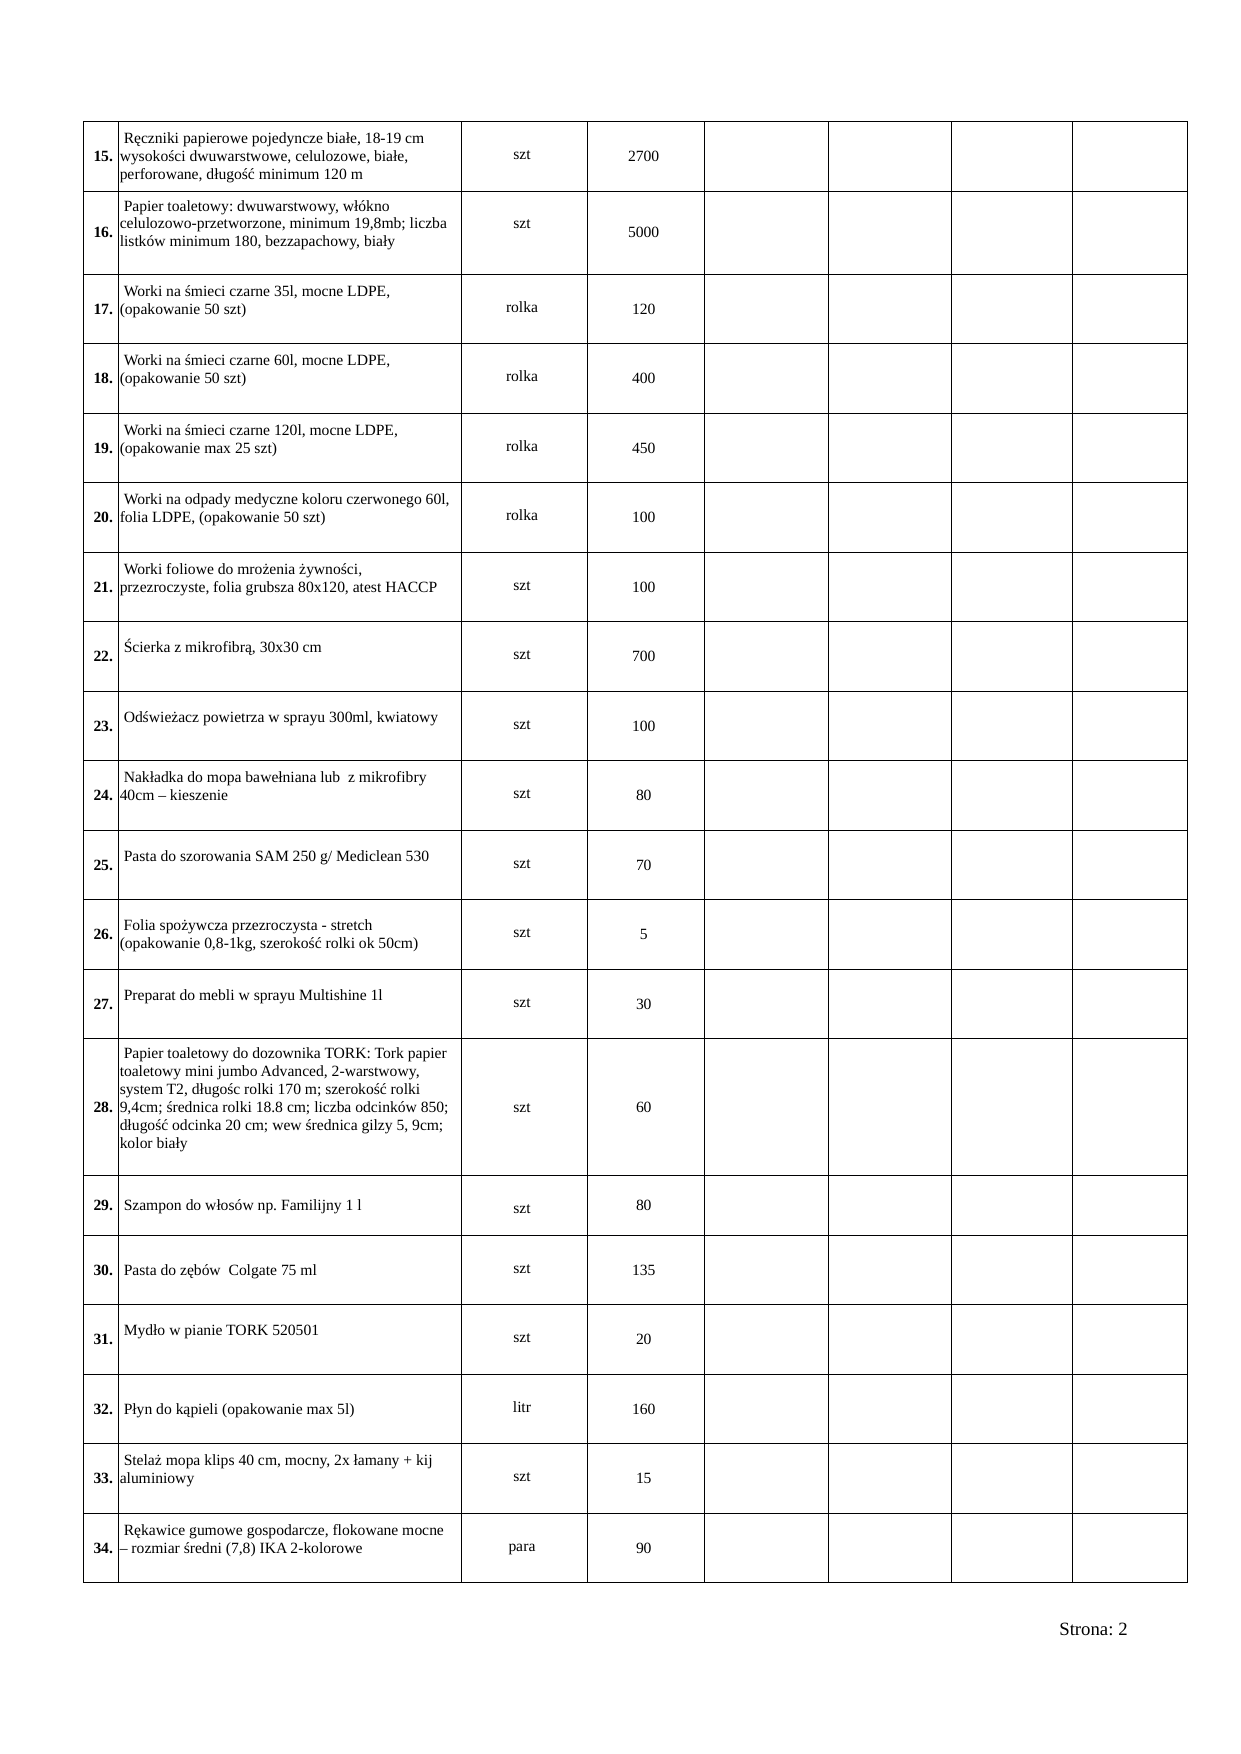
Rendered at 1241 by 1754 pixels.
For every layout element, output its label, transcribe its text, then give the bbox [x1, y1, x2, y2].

table_cell [952, 275, 1072, 343]
table_cell [952, 344, 1072, 413]
table_cell [829, 900, 951, 969]
table_cell [829, 1514, 951, 1582]
table_cell [952, 1514, 1072, 1582]
table_cell szt [462, 1444, 587, 1513]
table_cell [829, 622, 951, 691]
table_cell szt [462, 1305, 587, 1374]
table_cell [829, 831, 951, 899]
table_cell 15 [588, 1444, 704, 1513]
table_cell Ścierka z mikrofibrą, 30x30 cm [119, 622, 461, 691]
table_cell [705, 622, 828, 691]
table_cell [952, 970, 1072, 1038]
table_cell 160 [588, 1375, 704, 1443]
table_cell [1073, 900, 1187, 969]
table_cell [1073, 192, 1187, 274]
table_cell [952, 831, 1072, 899]
table_cell szt [462, 831, 587, 899]
table_cell 20 [588, 1305, 704, 1374]
table_cell 80 [588, 1176, 704, 1235]
table_cell 16. [84, 192, 118, 274]
table_cell szt [462, 553, 587, 621]
table_cell para [462, 1514, 587, 1582]
table_cell Szampon do włosów np. Familijny 1 l [119, 1176, 461, 1235]
table_cell [1073, 831, 1187, 899]
table_cell Pasta do zębów Colgate 75 ml [119, 1236, 461, 1304]
table_cell Preparat do mebli w sprayu Multishine 1l [119, 970, 461, 1038]
table_cell rolka [462, 483, 587, 552]
table_cell [829, 344, 951, 413]
table_cell [952, 1039, 1072, 1175]
table_cell 80 [588, 761, 704, 830]
table_cell [705, 831, 828, 899]
table_cell [705, 1375, 828, 1443]
table_cell [829, 1375, 951, 1443]
table_cell 100 [588, 553, 704, 621]
table_cell [829, 483, 951, 552]
table_cell 90 [588, 1514, 704, 1582]
table_cell [1073, 1039, 1187, 1175]
table_cell [705, 1444, 828, 1513]
table_cell Mydło w pianie TORK 520501 [119, 1305, 461, 1374]
table_cell [705, 1514, 828, 1582]
table_cell 31. [84, 1305, 118, 1374]
table_cell szt [462, 692, 587, 760]
table_cell [952, 414, 1072, 482]
table_cell [705, 1236, 828, 1304]
table_cell litr [462, 1375, 587, 1443]
table_cell [952, 1305, 1072, 1374]
table_cell Pasta do szorowania SAM 250 g/ Mediclean 530 [119, 831, 461, 899]
table_cell Folia spożywcza przezroczysta - stretch (opakowanie 0,8-1kg, szerokość rolki ok 50cm) [119, 900, 461, 969]
table_cell [952, 1176, 1072, 1235]
table_cell [705, 414, 828, 482]
table_cell 26. [84, 900, 118, 969]
table_cell szt [462, 1039, 587, 1175]
table_cell [952, 622, 1072, 691]
table_cell rolka [462, 414, 587, 482]
table_cell 29. [84, 1176, 118, 1235]
table_cell [705, 1176, 828, 1235]
table_cell [705, 192, 828, 274]
table_cell Worki foliowe do mrożenia żywności, przezroczyste, folia grubsza 80x120, atest HACCP [119, 553, 461, 621]
table_cell [829, 1176, 951, 1235]
table_cell [1073, 1444, 1187, 1513]
table_cell [952, 122, 1072, 191]
table_cell 450 [588, 414, 704, 482]
table_cell 120 [588, 275, 704, 343]
table_cell [705, 692, 828, 760]
table_cell [705, 761, 828, 830]
table_cell Papier toaletowy: dwuwarstwowy, włókno celulozowo-przetworzone, minimum 19,8mb; liczba listków minimum 180, bezzapachowy, biały [119, 192, 461, 274]
table_cell szt [462, 192, 587, 274]
table_cell [1073, 970, 1187, 1038]
table_cell szt [462, 1176, 587, 1235]
table_cell [1073, 1375, 1187, 1443]
table_cell [1073, 553, 1187, 621]
table_cell [829, 692, 951, 760]
table_cell [705, 1305, 828, 1374]
table_cell [1073, 344, 1187, 413]
table_cell [952, 900, 1072, 969]
table_cell Ręczniki papierowe pojedyncze białe, 18-19 cm wysokości dwuwarstwowe, celulozowe, białe, perforowane, długość minimum 120 m [119, 122, 461, 191]
table_cell [1073, 761, 1187, 830]
table_cell 18. [84, 344, 118, 413]
table_cell [952, 192, 1072, 274]
table_cell [952, 1444, 1072, 1513]
table_cell [1073, 122, 1187, 191]
table_cell [952, 483, 1072, 552]
table_cell [829, 761, 951, 830]
table_cell [705, 344, 828, 413]
table_cell [829, 1305, 951, 1374]
table_cell 5 [588, 900, 704, 969]
table_cell [1073, 1236, 1187, 1304]
table_cell [1073, 1514, 1187, 1582]
table_cell [952, 553, 1072, 621]
table_cell 30. [84, 1236, 118, 1304]
table_cell [829, 122, 951, 191]
table_cell [952, 1375, 1072, 1443]
table_cell [829, 1444, 951, 1513]
table_cell [1073, 692, 1187, 760]
table_cell [705, 1039, 828, 1175]
table_cell szt [462, 900, 587, 969]
table_cell [1073, 414, 1187, 482]
table_cell [952, 1236, 1072, 1304]
table_cell 70 [588, 831, 704, 899]
table_cell [829, 1236, 951, 1304]
table_cell [705, 970, 828, 1038]
table_cell 28. [84, 1039, 118, 1175]
table_cell 20. [84, 483, 118, 552]
table_cell 2700 [588, 122, 704, 191]
table_cell 27. [84, 970, 118, 1038]
table_cell 700 [588, 622, 704, 691]
table_cell [952, 761, 1072, 830]
table_cell [829, 192, 951, 274]
table_cell 22. [84, 622, 118, 691]
table_cell 21. [84, 553, 118, 621]
table_cell 25. [84, 831, 118, 899]
table_cell 19. [84, 414, 118, 482]
table_cell Worki na śmieci czarne 120l, mocne LDPE, (opakowanie max 25 szt) [119, 414, 461, 482]
table_cell 100 [588, 483, 704, 552]
table_cell Odświeżacz powietrza w sprayu 300ml, kwiatowy [119, 692, 461, 760]
table_cell 24. [84, 761, 118, 830]
table_cell Worki na śmieci czarne 35l, mocne LDPE, (opakowanie 50 szt) [119, 275, 461, 343]
table_cell Worki na odpady medyczne koloru czerwonego 60l, folia LDPE, (opakowanie 50 szt) [119, 483, 461, 552]
table_cell Płyn do kąpieli (opakowanie max 5l) [119, 1375, 461, 1443]
table_cell [829, 414, 951, 482]
table_cell [829, 1039, 951, 1175]
table_cell 400 [588, 344, 704, 413]
table_cell [705, 900, 828, 969]
table_cell 100 [588, 692, 704, 760]
table_cell 17. [84, 275, 118, 343]
table_cell 30 [588, 970, 704, 1038]
table_cell szt [462, 622, 587, 691]
table_cell [705, 275, 828, 343]
table_cell Papier toaletowy do dozownika TORK: Tork papier toaletowy mini jumbo Advanced, 2-warstwowy, system T2, długośc rolki 170 m; szerokość rolki 9,4cm; średnica rolki 18.8 cm; liczba odcinków 850; długość odcinka 20 cm; wew średnica gilzy 5, 9cm; kolor biały [119, 1039, 461, 1175]
table_cell [829, 275, 951, 343]
table_cell rolka [462, 344, 587, 413]
table_cell Worki na śmieci czarne 60l, mocne LDPE, (opakowanie 50 szt) [119, 344, 461, 413]
table_cell szt [462, 970, 587, 1038]
table_cell rolka [462, 275, 587, 343]
table_cell [1073, 1305, 1187, 1374]
table_cell [1073, 483, 1187, 552]
table_cell Stelaż mopa klips 40 cm, mocny, 2x łamany + kij aluminiowy [119, 1444, 461, 1513]
table_cell szt [462, 761, 587, 830]
table_cell 135 [588, 1236, 704, 1304]
table_cell szt [462, 122, 587, 191]
table_cell 32. [84, 1375, 118, 1443]
table_cell [1073, 622, 1187, 691]
table_cell [829, 553, 951, 621]
table_cell szt [462, 1236, 587, 1304]
table_cell [1073, 275, 1187, 343]
table_cell 23. [84, 692, 118, 760]
table_cell 33. [84, 1444, 118, 1513]
table_cell [952, 692, 1072, 760]
table_cell [1073, 1176, 1187, 1235]
table_cell [705, 483, 828, 552]
table_cell 15. [84, 122, 118, 191]
table_cell [705, 553, 828, 621]
table_cell 5000 [588, 192, 704, 274]
table_cell 60 [588, 1039, 704, 1175]
table_cell Rękawice gumowe gospodarcze, flokowane mocne – rozmiar średni (7,8) IKA 2-kolorowe [119, 1514, 461, 1582]
table_cell [705, 122, 828, 191]
table_cell 34. [84, 1514, 118, 1582]
table_cell [829, 970, 951, 1038]
table_cell Nakładka do mopa bawełniana lub z mikrofibry 40cm – kieszenie [119, 761, 461, 830]
